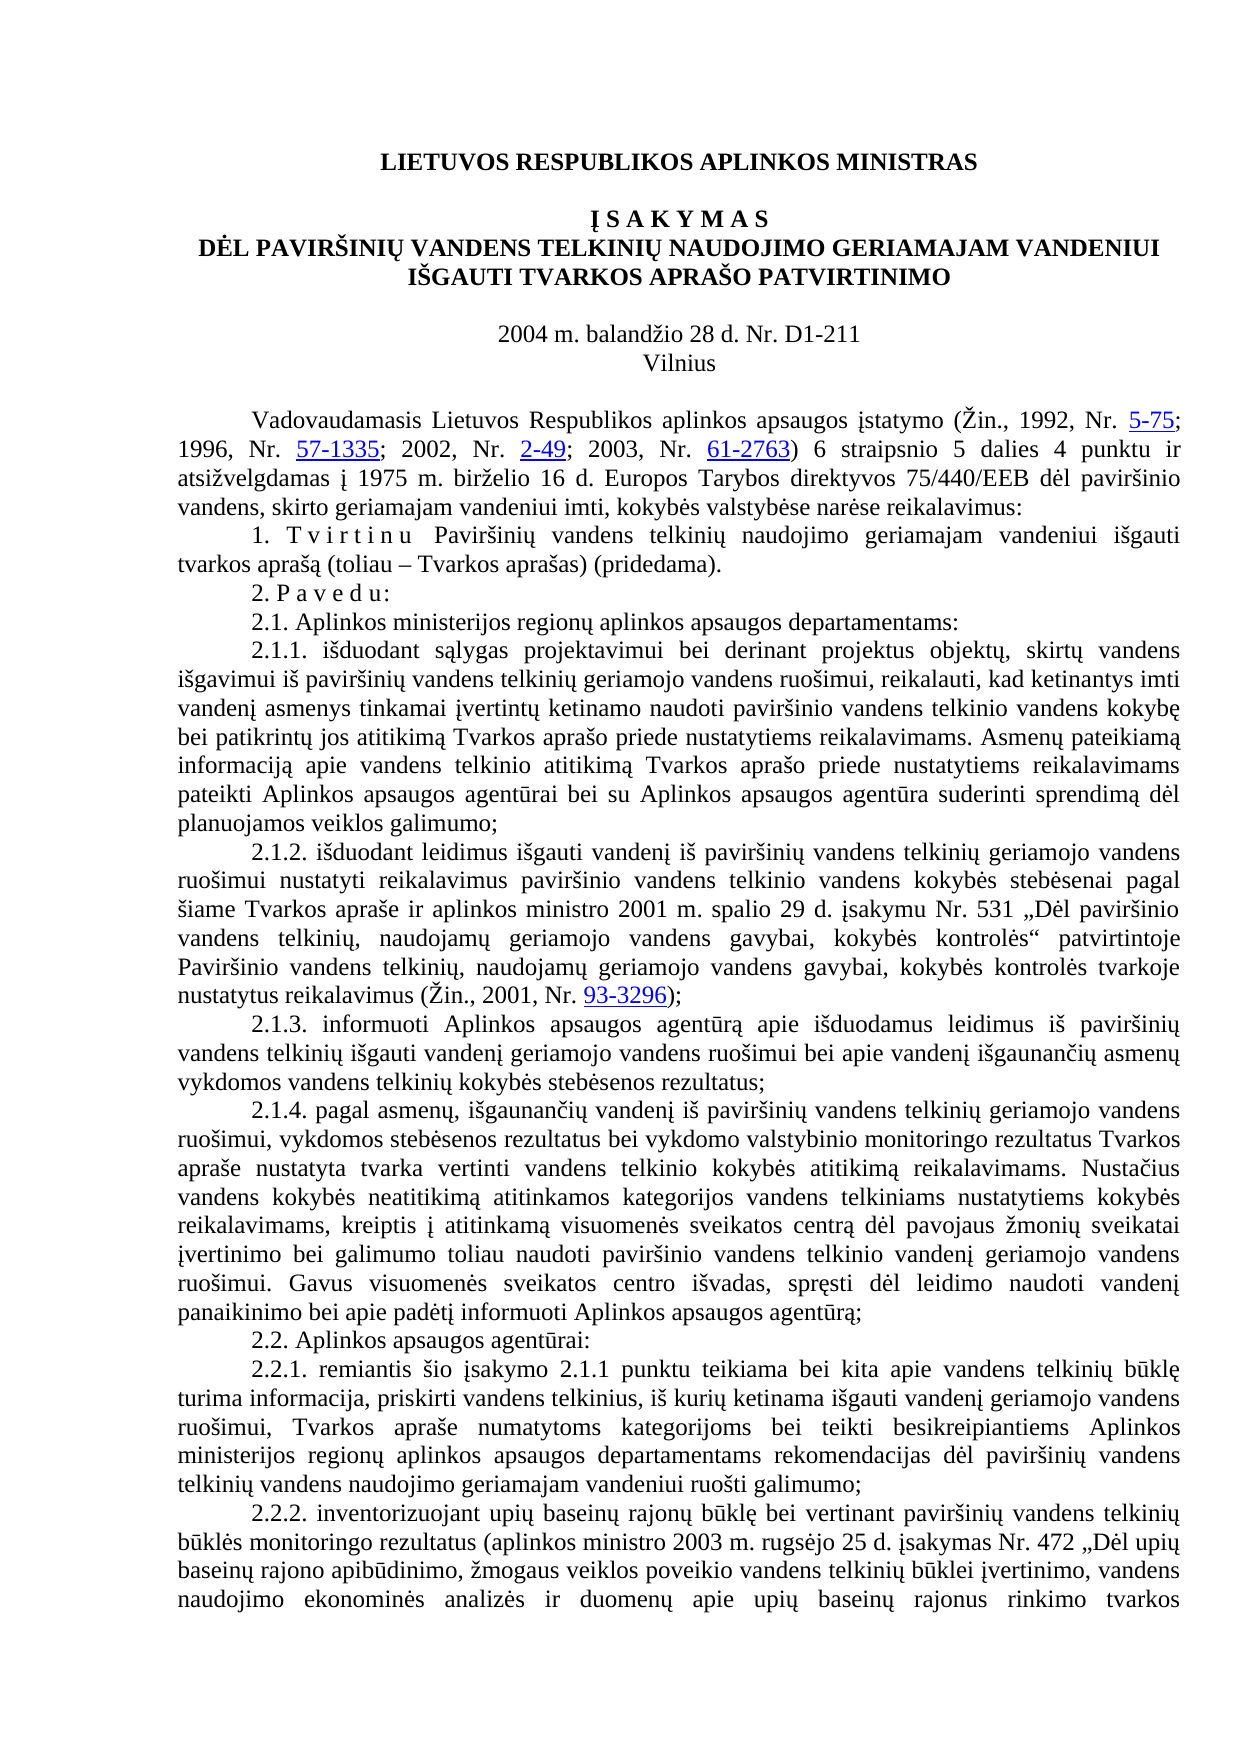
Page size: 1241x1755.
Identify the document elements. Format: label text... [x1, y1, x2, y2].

text 2.1. Aplinkos ministerijos regionų aplinkos apsaugos departamentams: [177, 607, 1181, 636]
text 2. Pavedu: [177, 578, 1181, 607]
text Į S A K Y M A S [177, 204, 1181, 233]
text DĖL PAVIRŠINIŲ VANDENS TELKINIŲ NAUDOJIMO GERIAMAJAM VANDENIUI IŠGAUTI TVARKOS APRAŠO PATVIRTINIMO [177, 233, 1181, 291]
text 2.2. Aplinkos apsaugos agentūrai: [177, 1326, 1181, 1354]
text 2.1.3. informuoti Aplinkos apsaugos agentūrą apie išduodamus leidimus iš paviršinių vandens telkinių išgauti vandenį geriamojo vandens ruošimui bei apie vandenį išgaunančių asmenų vykdomos vandens telkinių kokybės stebėsenos rezultatus; [177, 1009, 1181, 1096]
text 2.1.4. pagal asmenų, išgaunančių vandenį iš paviršinių vandens telkinių geriamojo vandens ruošimui, vykdomos stebėsenos rezultatus bei vykdomo valstybinio monitoringo rezultatus Tvarkos apraše nustatyta tvarka vertinti vandens telkinio kokybės atitikimą reikalavimams. Nustačius vandens kokybės neatitikimą atitinkamos kategorijos vandens telkiniams nustatytiems kokybės reikalavimams, kreiptis į atitinkamą visuomenės sveikatos centrą dėl pavojaus žmonių sveikatai įvertinimo bei galimumo toliau naudoti paviršinio vandens telkinio vandenį geriamojo vandens ruošimui. Gavus visuomenės sveikatos centro išvadas, spręsti dėl leidimo naudoti vandenį panaikinimo bei apie padėtį informuoti Aplinkos apsaugos agentūrą; [177, 1096, 1181, 1326]
text Vadovaudamasis Lietuvos Respublikos aplinkos apsaugos įstatymo (Žin., 1992, Nr. 5-75; 1996, Nr. 57-1335; 2002, Nr. 2-49; 2003, Nr. 61-2763) 6 straipsnio 5 dalies 4 punktu ir atsižvelgdamas į 1975 m. birželio 16 d. Europos Tarybos direktyvos 75/440/EEB dėl paviršinio vandens, skirto geriamajam vandeniui imti, kokybės valstybėse narėse reikalavimus: [177, 406, 1181, 521]
text 1. Tvirtinu Paviršinių vandens telkinių naudojimo geriamajam vandeniui išgauti tvarkos aprašą (toliau – Tvarkos aprašas) (pridedama). [177, 521, 1181, 578]
text LIETUVOS RESPUBLIKOS APLINKOS MINISTRAS [177, 147, 1181, 176]
text 2.1.2. išduodant leidimus išgauti vandenį iš paviršinių vandens telkinių geriamojo vandens ruošimui nustatyti reikalavimus paviršinio vandens telkinio vandens kokybės stebėsenai pagal šiame Tvarkos apraše ir aplinkos ministro 2001 m. spalio 29 d. įsakymu Nr. 531 „Dėl paviršinio vandens telkinių, naudojamų geriamojo vandens gavybai, kokybės kontrolės“ patvirtintoje Paviršinio vandens telkinių, naudojamų geriamojo vandens gavybai, kokybės kontrolės tvarkoje nustatytus reikalavimus (Žin., 2001, Nr. 93-3296); [177, 837, 1181, 1009]
text 2.1.1. išduodant sąlygas projektavimui bei derinant projektus objektų, skirtų vandens išgavimui iš paviršinių vandens telkinių geriamojo vandens ruošimui, reikalauti, kad ketinantys imti vandenį asmenys tinkamai įvertintų ketinamo naudoti paviršinio vandens telkinio vandens kokybę bei patikrintų jos atitikimą Tvarkos aprašo priede nustatytiems reikalavimams. Asmenų pateikiamą informaciją apie vandens telkinio atitikimą Tvarkos aprašo priede nustatytiems reikalavimams pateikti Aplinkos apsaugos agentūrai bei su Aplinkos apsaugos agentūra suderinti sprendimą dėl planuojamos veiklos galimumo; [177, 636, 1181, 837]
text 2004 m. balandžio 28 d. Nr. D1-211 [177, 319, 1181, 348]
text 2.2.1. remiantis šio įsakymo 2.1.1 punktu teikiama bei kita apie vandens telkinių būklę turima informacija, priskirti vandens telkinius, iš kurių ketinama išgauti vandenį geriamojo vandens ruošimui, Tvarkos apraše numatytoms kategorijoms bei teikti besikreipiantiems Aplinkos ministerijos regionų aplinkos apsaugos departamentams rekomendacijas dėl paviršinių vandens telkinių vandens naudojimo geriamajam vandeniui ruošti galimumo; [177, 1354, 1181, 1498]
text 2.2.2. inventorizuojant upių baseinų rajonų būklę bei vertinant paviršinių vandens telkinių būklės monitoringo rezultatus (aplinkos ministro 2003 m. rugsėjo 25 d. įsakymas Nr. 472 „Dėl upių baseinų rajono apibūdinimo, žmogaus veiklos poveikio vandens telkinių būklei įvertinimo, vandens naudojimo ekonominės analizės ir duomenų apie upių baseinų rajonus rinkimo tvarkos [177, 1498, 1181, 1613]
text Vilnius [177, 348, 1181, 377]
